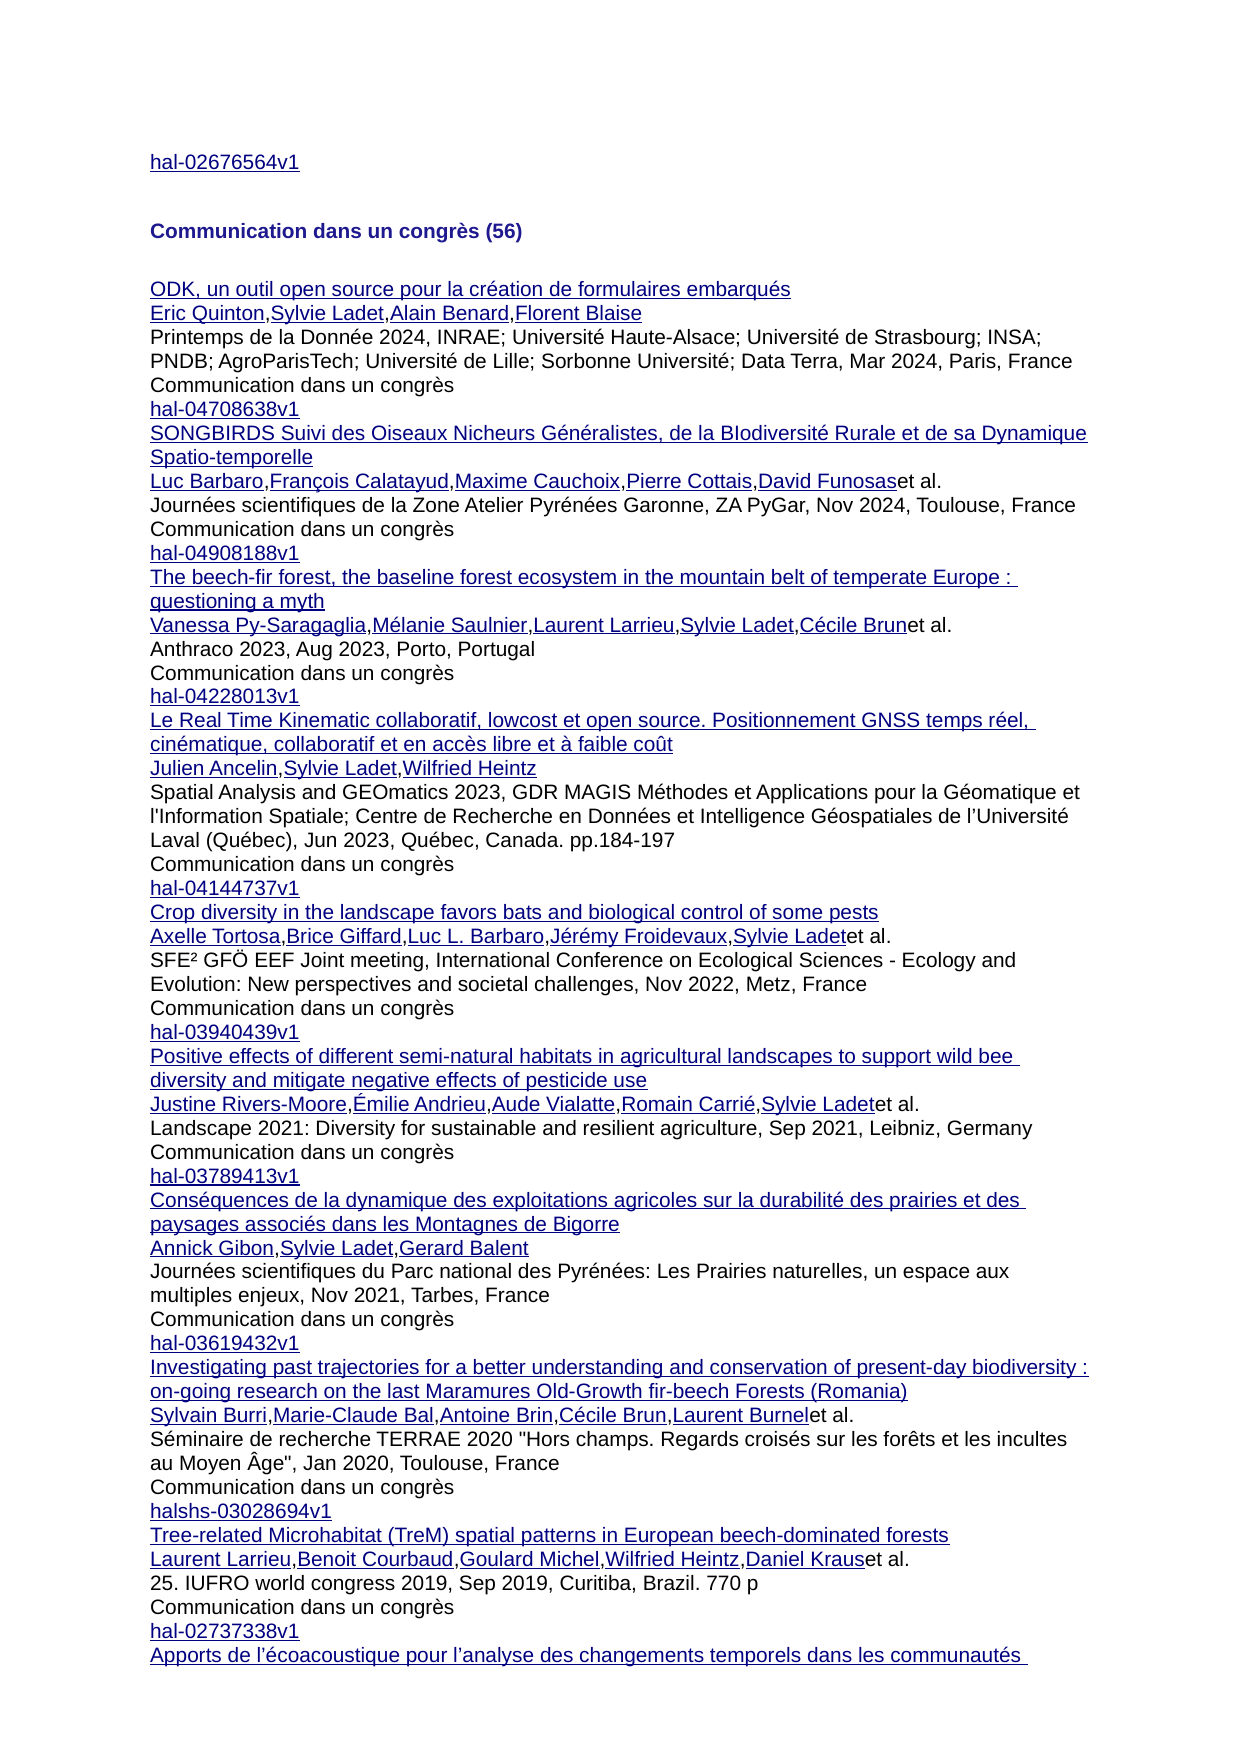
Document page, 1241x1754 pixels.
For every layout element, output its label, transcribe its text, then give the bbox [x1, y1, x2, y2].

table_cell hal-02676564v1 [150, 150, 1090, 174]
table_cell Investigating past trajectories for a better understanding and conservation of present-day biodiversity : on-going research on the last Maramures Old-Growth fir-beech Forests (Romania) Sylvain Burri,Marie-Claude Bal,Antoine Brin,Cécile Brun,Laurent Burnelet al. Séminaire de recherche TERRAE 2020 "Hors champs. Regards croisés sur les forêts et les incultes au Moyen Âge", Jan 2020, Toulouse, France Communication dans un congrès halshs-03028694v1 [150, 1355, 1090, 1523]
table_cell Positive effects of different semi-natural habitats in agricultural landscapes to support wild bee diversity and mitigate negative effects of pesticide use Justine Rivers-Moore,Émilie Andrieu,Aude Vialatte,Romain Carrié,Sylvie Ladetet al. Landscape 2021: Diversity for sustainable and resilient agriculture, Sep 2021, Leibniz, Germany Communication dans un congrès hal-03789413v1 [150, 1044, 1090, 1187]
table_cell Apports de l’écoacoustique pour l’analyse des changements temporels dans les communautés [150, 1643, 1090, 1667]
table_cell The beech-fir forest, the baseline forest ecosystem in the mountain belt of temperate Europe : questioning a myth Vanessa Py-Saragaglia,Mélanie Saulnier,Laurent Larrieu,Sylvie Ladet,Cécile Brunet al. Anthraco 2023, Aug 2023, Porto, Portugal Communication dans un congrès hal-04228013v1 [150, 565, 1090, 708]
subtitle Communication dans un congrès (56) [150, 219, 1090, 243]
table_cell Crop diversity in the landscape favors bats and biological control of some pests Axelle Tortosa,Brice Giffard,Luc L. Barbaro,Jérémy Froidevaux,Sylvie Ladetet al. SFE² GFÖ EEF Joint meeting, International Conference on Ecological Sciences - Ecology and Evolution: New perspectives and societal challenges, Nov 2022, Metz, France Communication dans un congrès hal-03940439v1 [150, 900, 1090, 1044]
table_cell Tree-related Microhabitat (TreM) spatial patterns in European beech-dominated forests Laurent Larrieu,Benoit Courbaud,Goulard Michel,Wilfried Heintz,Daniel Krauset al. 25. IUFRO world congress 2019, Sep 2019, Curitiba, Brazil. 770 p Communication dans un congrès hal-02737338v1 [150, 1523, 1090, 1643]
table_cell Le Real Time Kinematic collaboratif, lowcost et open source. Positionnement GNSS temps réel, cinématique, collaboratif et en accès libre et à faible coût Julien Ancelin,Sylvie Ladet,Wilfried Heintz Spatial Analysis and GEOmatics 2023, GDR MAGIS Méthodes et Applications pour la Géomatique et l'Information Spatiale; Centre de Recherche en Données et Intelligence Géospatiales de l’Université Laval (Québec), Jun 2023, Québec, Canada. pp.184-197 Communication dans un congrès hal-04144737v1 [150, 708, 1090, 900]
table_header ODK, un outil open source pour la création de formulaires embarqués Eric Quinton,Sylvie Ladet,Alain Benard,Florent Blaise Printemps de la Donnée 2024, INRAE; Université Haute-Alsace; Université de Strasbourg; INSA; PNDB; AgroParisTech; Université de Lille; Sorbonne Université; Data Terra, Mar 2024, Paris, France Communication dans un congrès hal-04708638v1 [150, 277, 1090, 421]
table_cell Conséquences de la dynamique des exploitations agricoles sur la durabilité des prairies et des paysages associés dans les Montagnes de Bigorre Annick Gibon,Sylvie Ladet,Gerard Balent Journées scientifiques du Parc national des Pyrénées: Les Prairies naturelles, un espace aux multiples enjeux, Nov 2021, Tarbes, France Communication dans un congrès hal-03619432v1 [150, 1188, 1090, 1355]
table_cell SONGBIRDS Suivi des Oiseaux Nicheurs Généralistes, de la BIodiversité Rurale et de sa Dynamique Spatio-temporelle Luc Barbaro,François Calatayud,Maxime Cauchoix,Pierre Cottais,David Funosaset al. Journées scientifiques de la Zone Atelier Pyrénées Garonne, ZA PyGar, Nov 2024, Toulouse, France Communication dans un congrès hal-04908188v1 [150, 421, 1090, 564]
